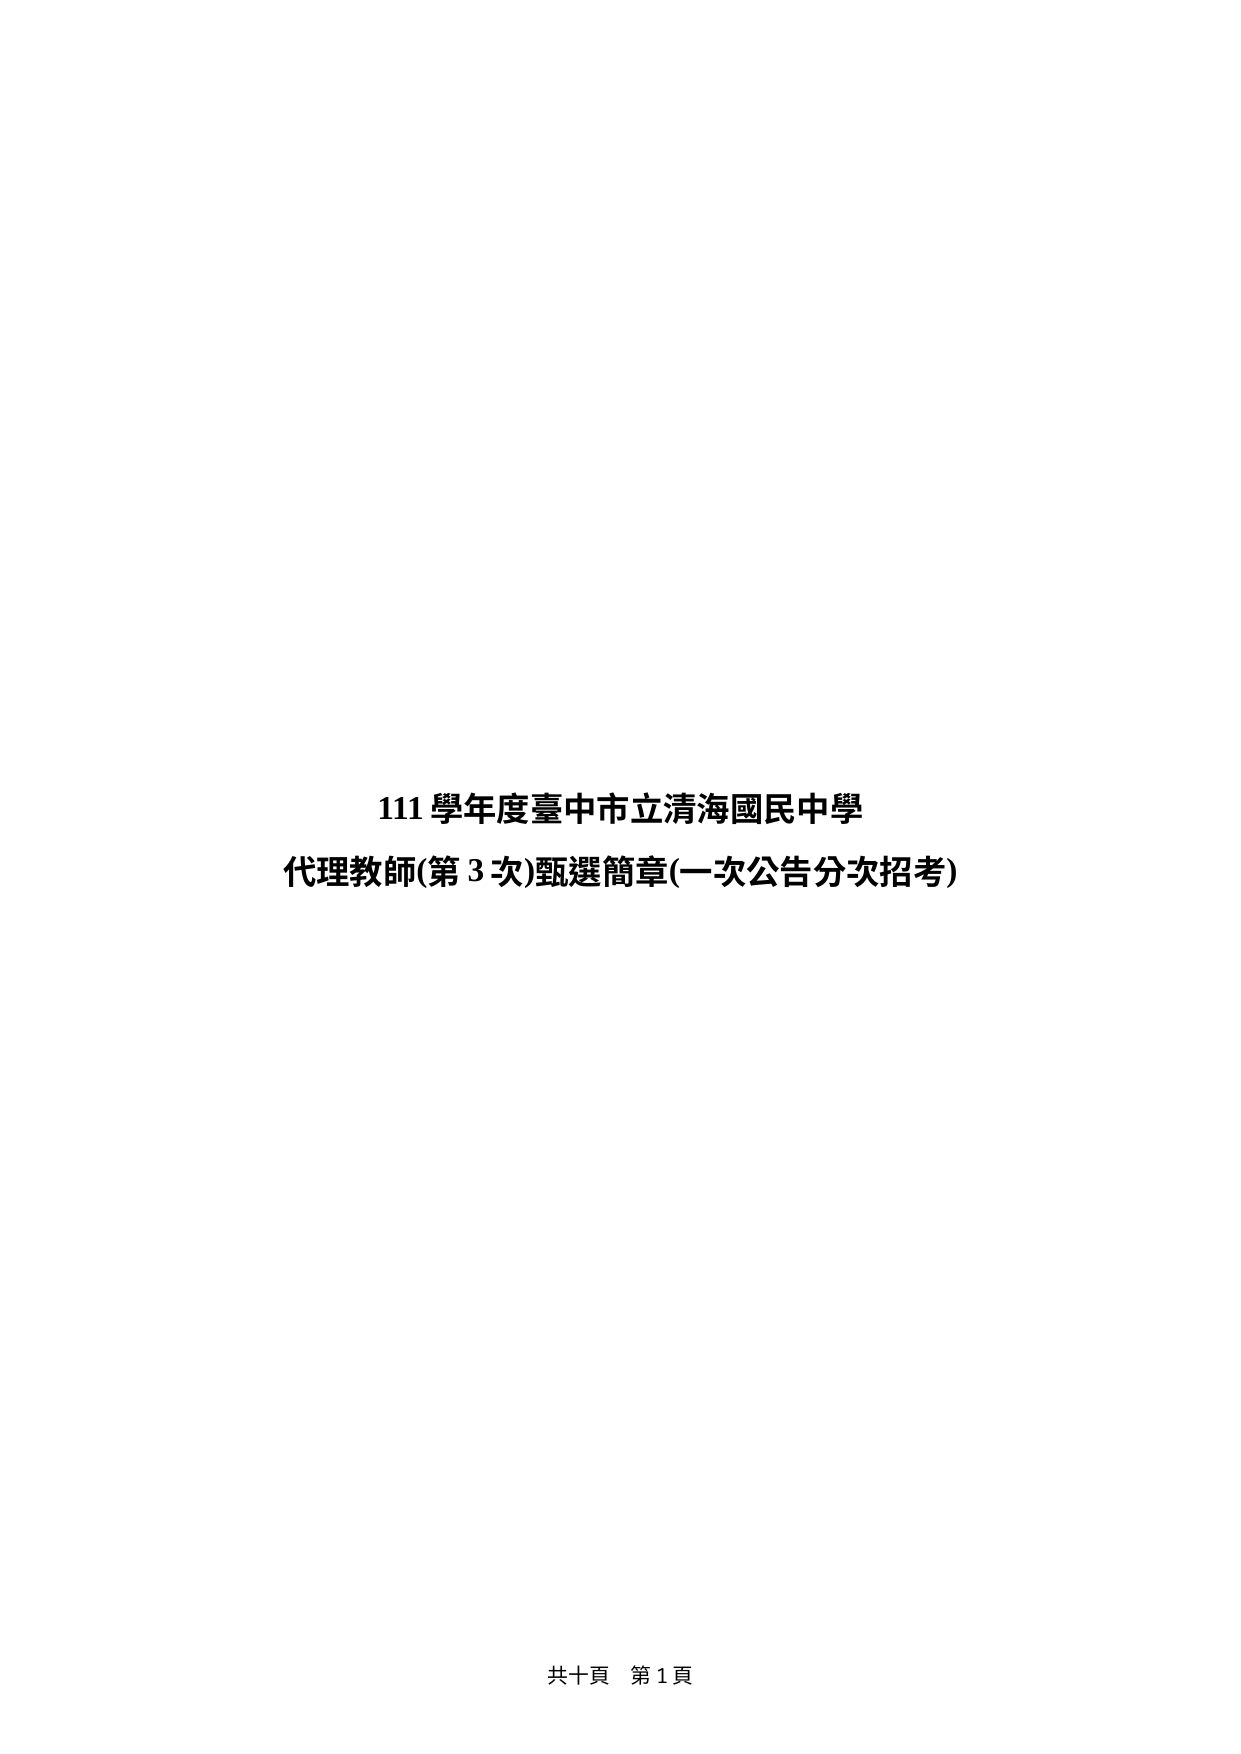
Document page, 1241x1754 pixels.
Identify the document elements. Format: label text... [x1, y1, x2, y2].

text 111學年度臺中市立清海國民中學 [118, 766, 1122, 828]
text 代理教師(第3次)甄選簡章(一次公告分次招考) [118, 828, 1122, 891]
